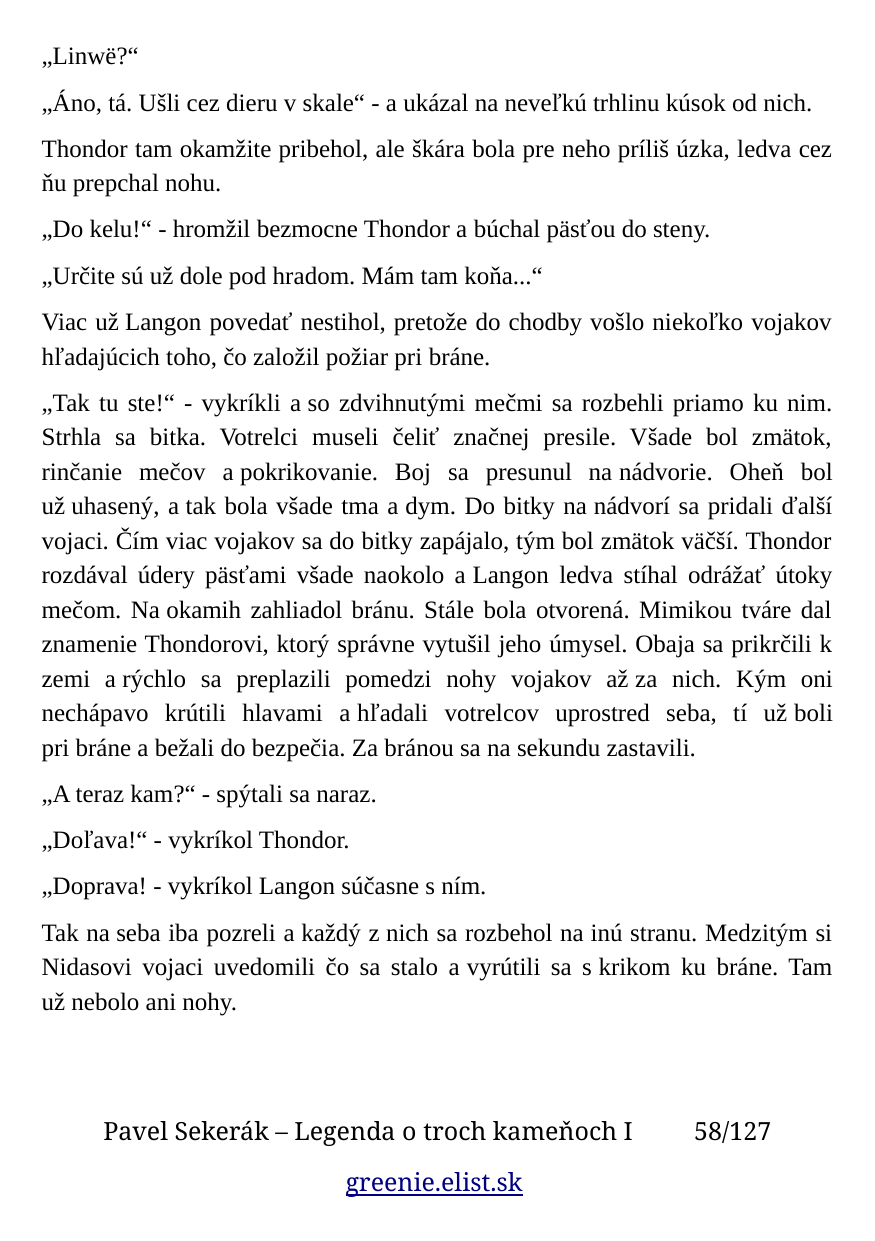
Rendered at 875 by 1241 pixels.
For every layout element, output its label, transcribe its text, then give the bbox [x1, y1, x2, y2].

text „Linwë?“ [41, 41, 833, 70]
text „Doľava!“ - vykríkol Thondor. [41, 825, 833, 854]
text Tak na seba iba pozreli a každý z nich sa rozbehol na inú stranu. Medzitým si Nidasovi vojaci uvedomili čo sa stalo a vyrútili sa s krikom ku bráne. Tam už nebolo ani nohy. [41, 918, 833, 1015]
text „Áno, tá. Ušli cez dieru v skale“ - a ukázal na neveľkú trhlinu kúsok od nich. [41, 88, 833, 116]
text Thondor tam okamžite pribehol, ale škára bola pre neho príliš úzka, ledva cez ňu prepchal nohu. [41, 134, 833, 197]
text „Tak tu ste!“ - vykríkli a so zdvihnutými mečmi sa rozbehli priamo ku nim. Strhla sa bitka. Votrelci museli čeliť značnej presile. Všade bol zmätok, rinčanie mečov a pokrikovanie. Boj sa presunul na nádvorie. Oheň bol už uhasený, a tak bola všade tma a dym. Do bitky na nádvorí sa pridali ďalší vojaci. Čím viac vojakov sa do bitky zapájalo, tým bol zmätok väčší. Thondor rozdával údery päsťami všade naokolo a Langon ledva stíhal odrážať útoky mečom. Na okamih zahliadol bránu. Stále bola otvorená. Mimikou tváre dal znamenie Thondorovi, ktorý správne vytušil jeho úmysel. Obaja sa prikrčili k zemi a rýchlo sa preplazili pomedzi nohy vojakov až za nich. Kým oni nechápavo krútili hlavami a hľadali votrelcov uprostred seba, tí už boli pri bráne a bežali do bezpečia. Za bránou sa na sekundu zastavili. [41, 388, 833, 761]
text „Do kelu!“ - hromžil bezmocne Thondor a búchal päsťou do steny. [41, 214, 833, 243]
text „Doprava! - vykríkol Langon súčasne s ním. [41, 871, 833, 900]
text „A teraz kam?“ - spýtali sa naraz. [41, 779, 833, 808]
text „Určite sú už dole pod hradom. Mám tam koňa...“ [41, 261, 833, 289]
text Viac už Langon povedať nestihol, pretože do chodby vošlo niekoľko vojakov hľadajúcich toho, čo založil požiar pri bráne. [41, 307, 833, 370]
